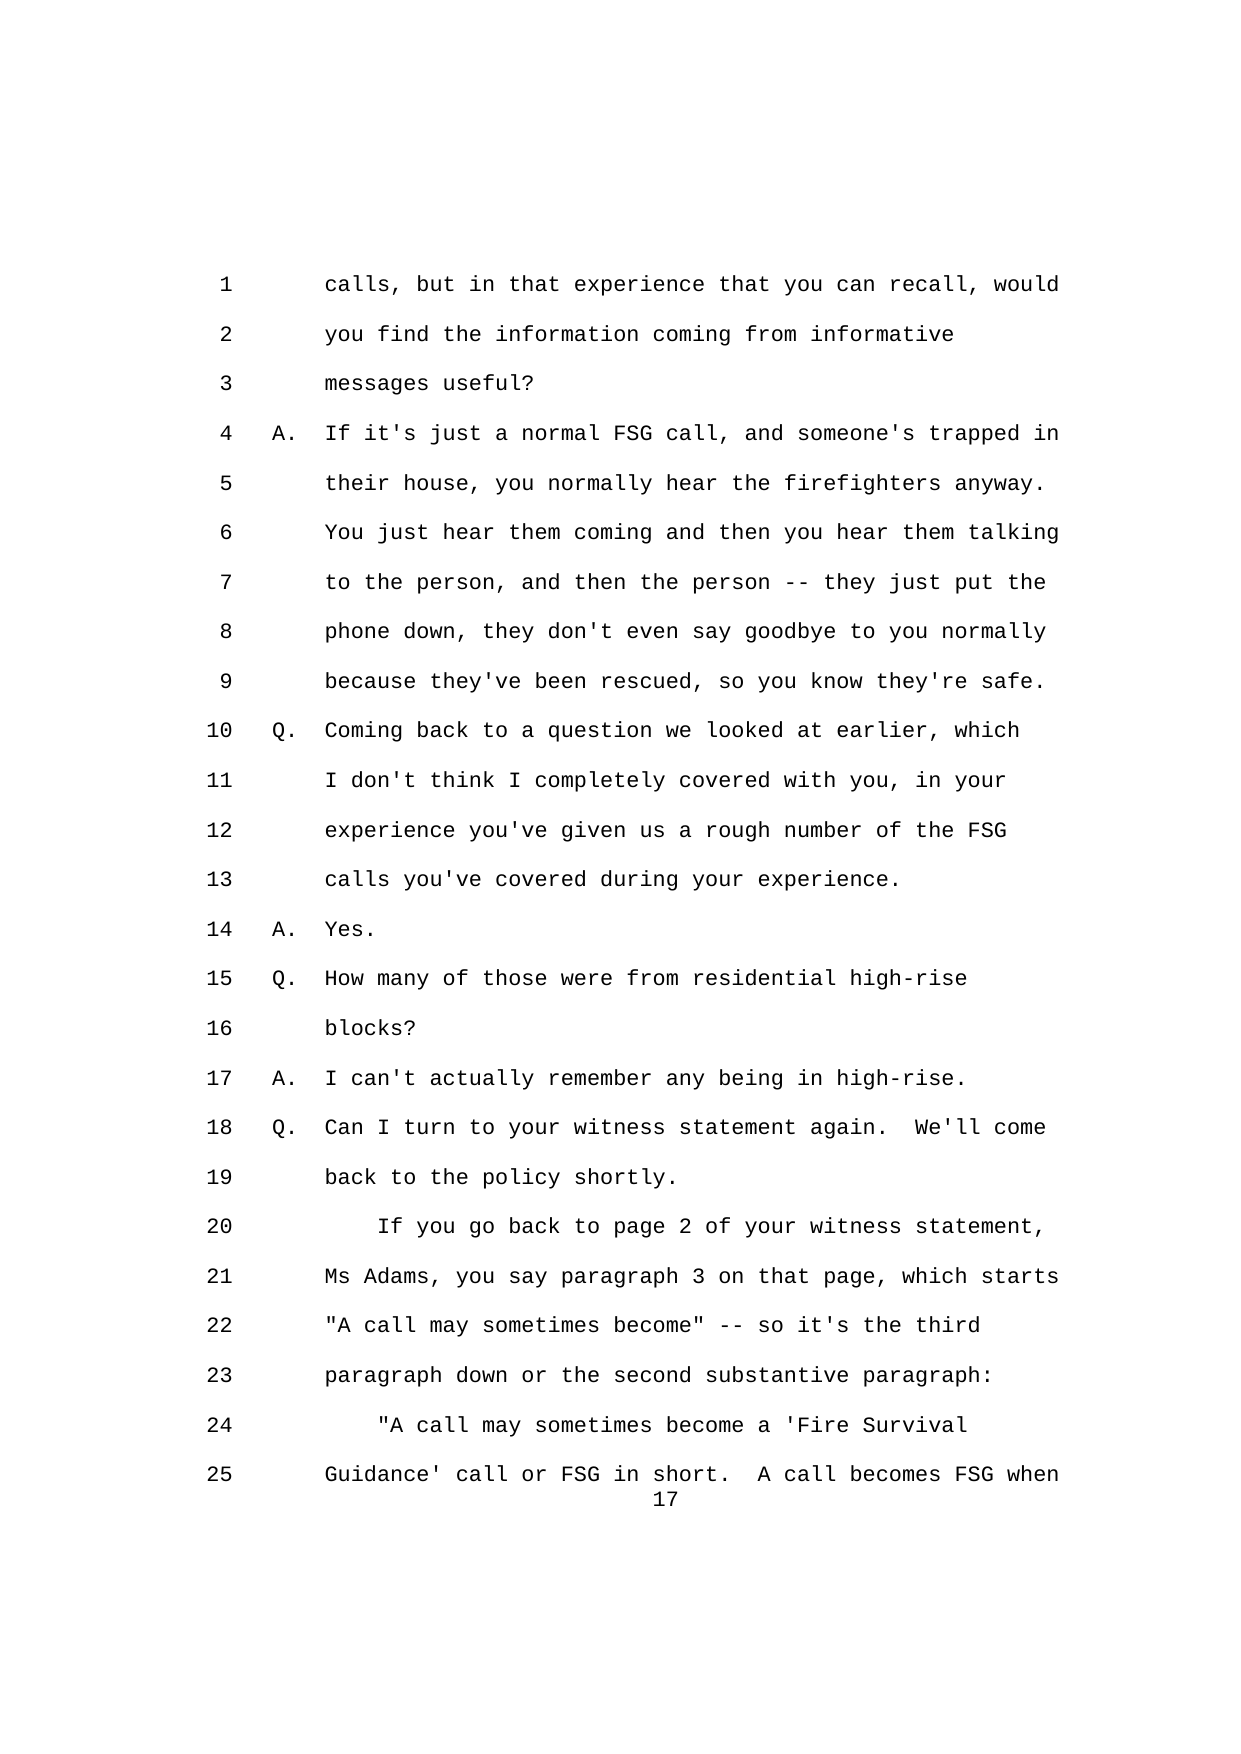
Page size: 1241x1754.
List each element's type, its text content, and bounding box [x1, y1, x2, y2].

text 22 "A call may sometimes become" -- so it's the third [75, 1314, 1165, 1339]
text 1 calls, but in that experience that you can recall, would [75, 273, 1165, 298]
text 15 Q. How many of those were from residential high-rise [75, 967, 1165, 992]
text 9 because they've been rescued, so you know they're safe. [75, 670, 1165, 695]
text 23 paragraph down or the second substantive paragraph: [75, 1364, 1165, 1389]
text 8 phone down, they don't even say goodbye to you normally [75, 620, 1165, 645]
text 18 Q. Can I turn to your witness statement again. We'll come [75, 1116, 1165, 1141]
text 25 Guidance' call or FSG in short. A call becomes FSG when [75, 1463, 1165, 1488]
text 4 A. If it's just a normal FSG call, and someone's trapped in [75, 422, 1165, 447]
text 14 A. Yes. [75, 918, 1165, 943]
text 6 You just hear them coming and then you hear them talking [75, 521, 1165, 546]
text 13 calls you've covered during your experience. [75, 868, 1165, 893]
text 3 messages useful? [75, 372, 1165, 397]
text 7 to the person, and then the person -- they just put the [75, 571, 1165, 596]
text 17 A. I can't actually remember any being in high-rise. [75, 1067, 1165, 1091]
text 16 blocks? [75, 1017, 1165, 1042]
text 2 you find the information coming from informative [75, 323, 1165, 348]
text 11 I don't think I completely covered with you, in your [75, 769, 1165, 794]
text 5 their house, you normally hear the firefighters anyway. [75, 472, 1165, 496]
text 24 "A call may sometimes become a 'Fire Survival [75, 1414, 1165, 1438]
text 17 [75, 1488, 1165, 1513]
text 21 Ms Adams, you say paragraph 3 on that page, which starts [75, 1265, 1165, 1290]
text 10 Q. Coming back to a question we looked at earlier, which [75, 719, 1165, 744]
text 12 experience you've given us a rough number of the FSG [75, 819, 1165, 843]
text 20 If you go back to page 2 of your witness statement, [75, 1215, 1165, 1240]
text 19 back to the policy shortly. [75, 1166, 1165, 1191]
